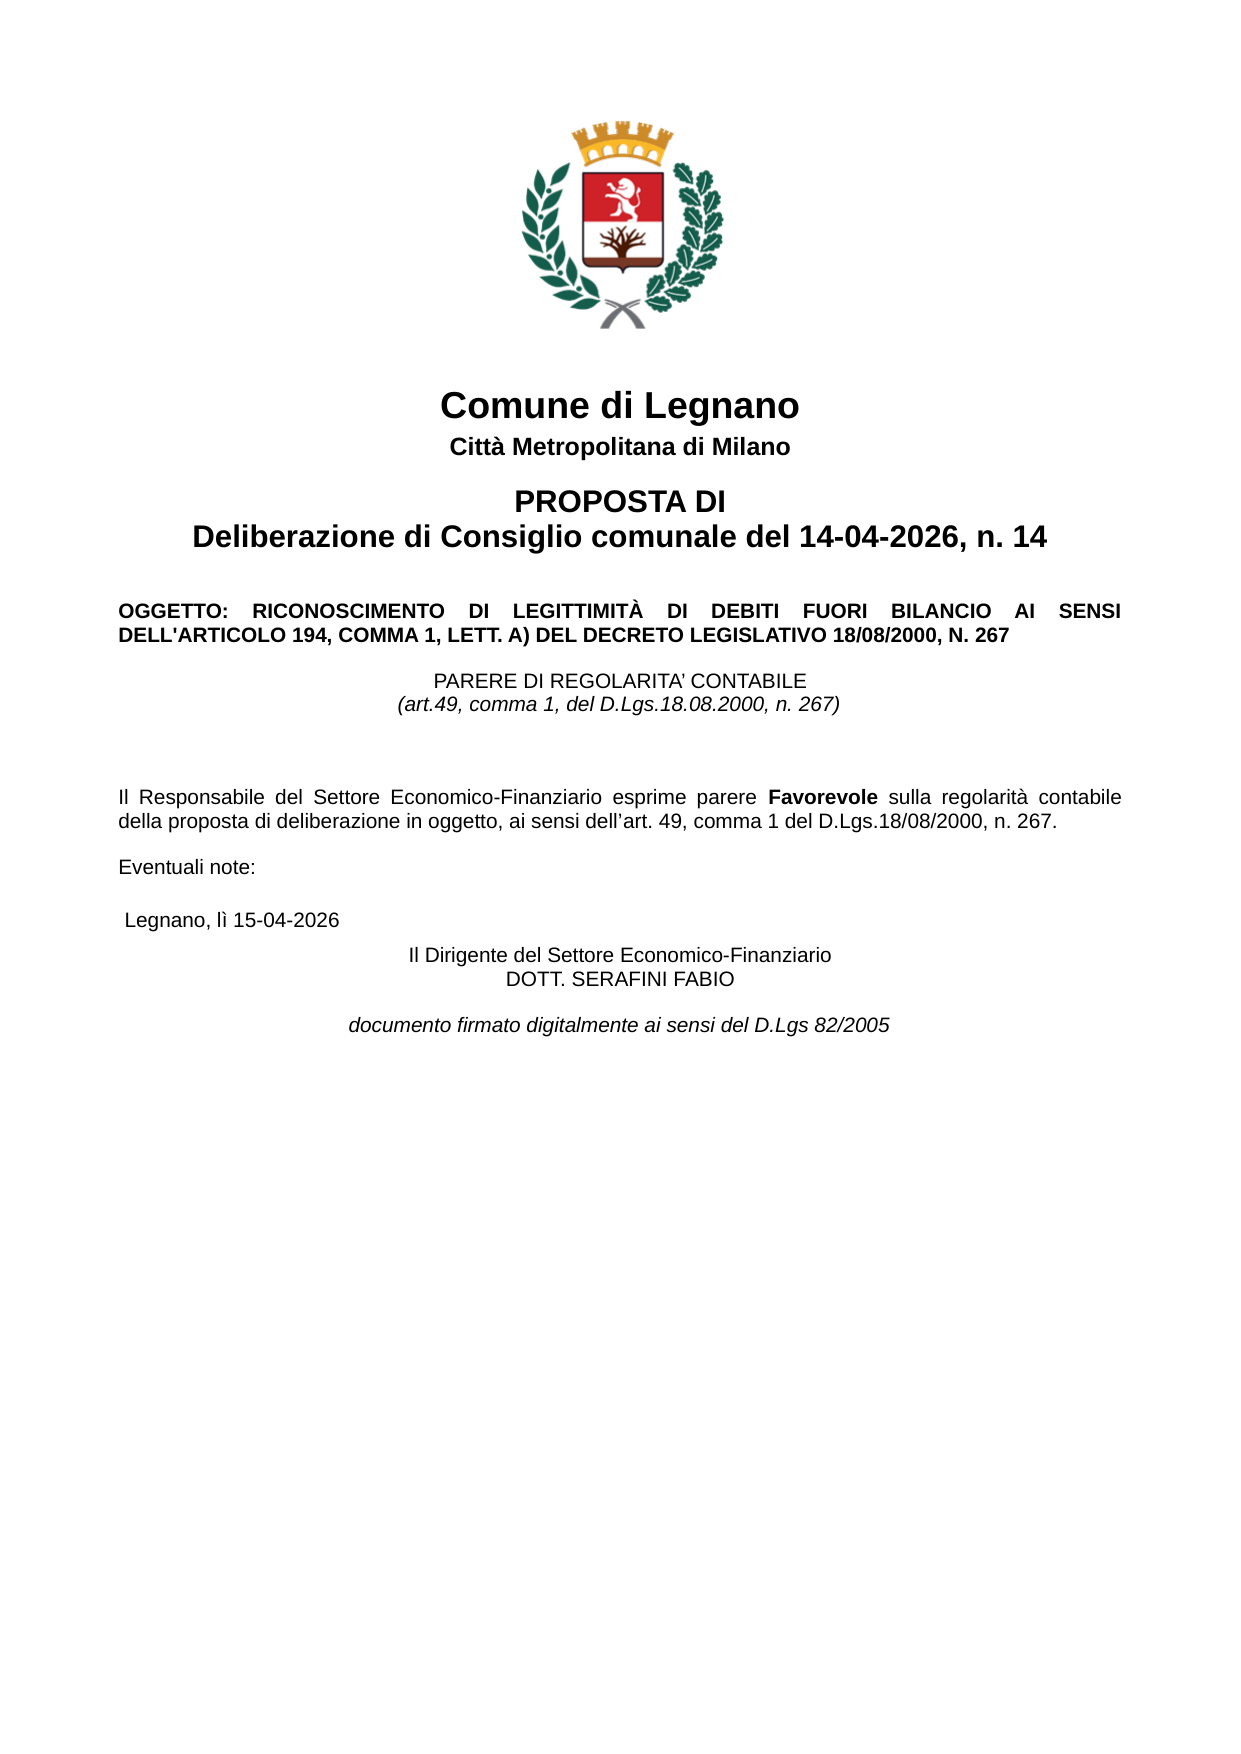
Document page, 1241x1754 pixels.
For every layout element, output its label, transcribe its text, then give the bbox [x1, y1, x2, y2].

text (art.49, comma 1, del D.Lgs.18.08.2000, n. 267) [118, 693, 1122, 716]
text PROPOSTA DI [118, 484, 1122, 519]
text OGGETTO: RICONOSCIMENTO DI LEGITTIMITÀ DI DEBITI FUORI BILANCIO AI SENSI DELL'ARTICOLO 194, COMMA 1, LETT. A) DEL DECRETO LEGISLATIVO 18/08/2000, N. 267 [118, 600, 1122, 647]
table_cell Il Dirigente del Settore Economico-Finanziario DOTT. SERAFINI FABIO documento firmato digitalmente ai sensi del D.Lgs 82/2005 [118, 938, 1122, 1043]
text PARERE DI REGOLARITA’ CONTABILE [118, 670, 1122, 693]
text Il Responsabile del Settore Economico-Finanziario esprime parere Favorevole sulla regolarità contabile della proposta di deliberazione in oggetto, ai sensi dell’art. 49, comma 1 del D.Lgs.18/08/2000, n. 267. [118, 786, 1122, 832]
picture [510, 118, 730, 339]
table_header Legnano, lì 15-04-2026 [118, 902, 1122, 938]
text Deliberazione di Consiglio comunale del 14-04-2026, n. 14 [118, 519, 1122, 554]
text Città Metropolitana di Milano [118, 433, 1122, 461]
text Comune di Legnano [118, 384, 1122, 426]
text Eventuali note: [118, 856, 1122, 879]
